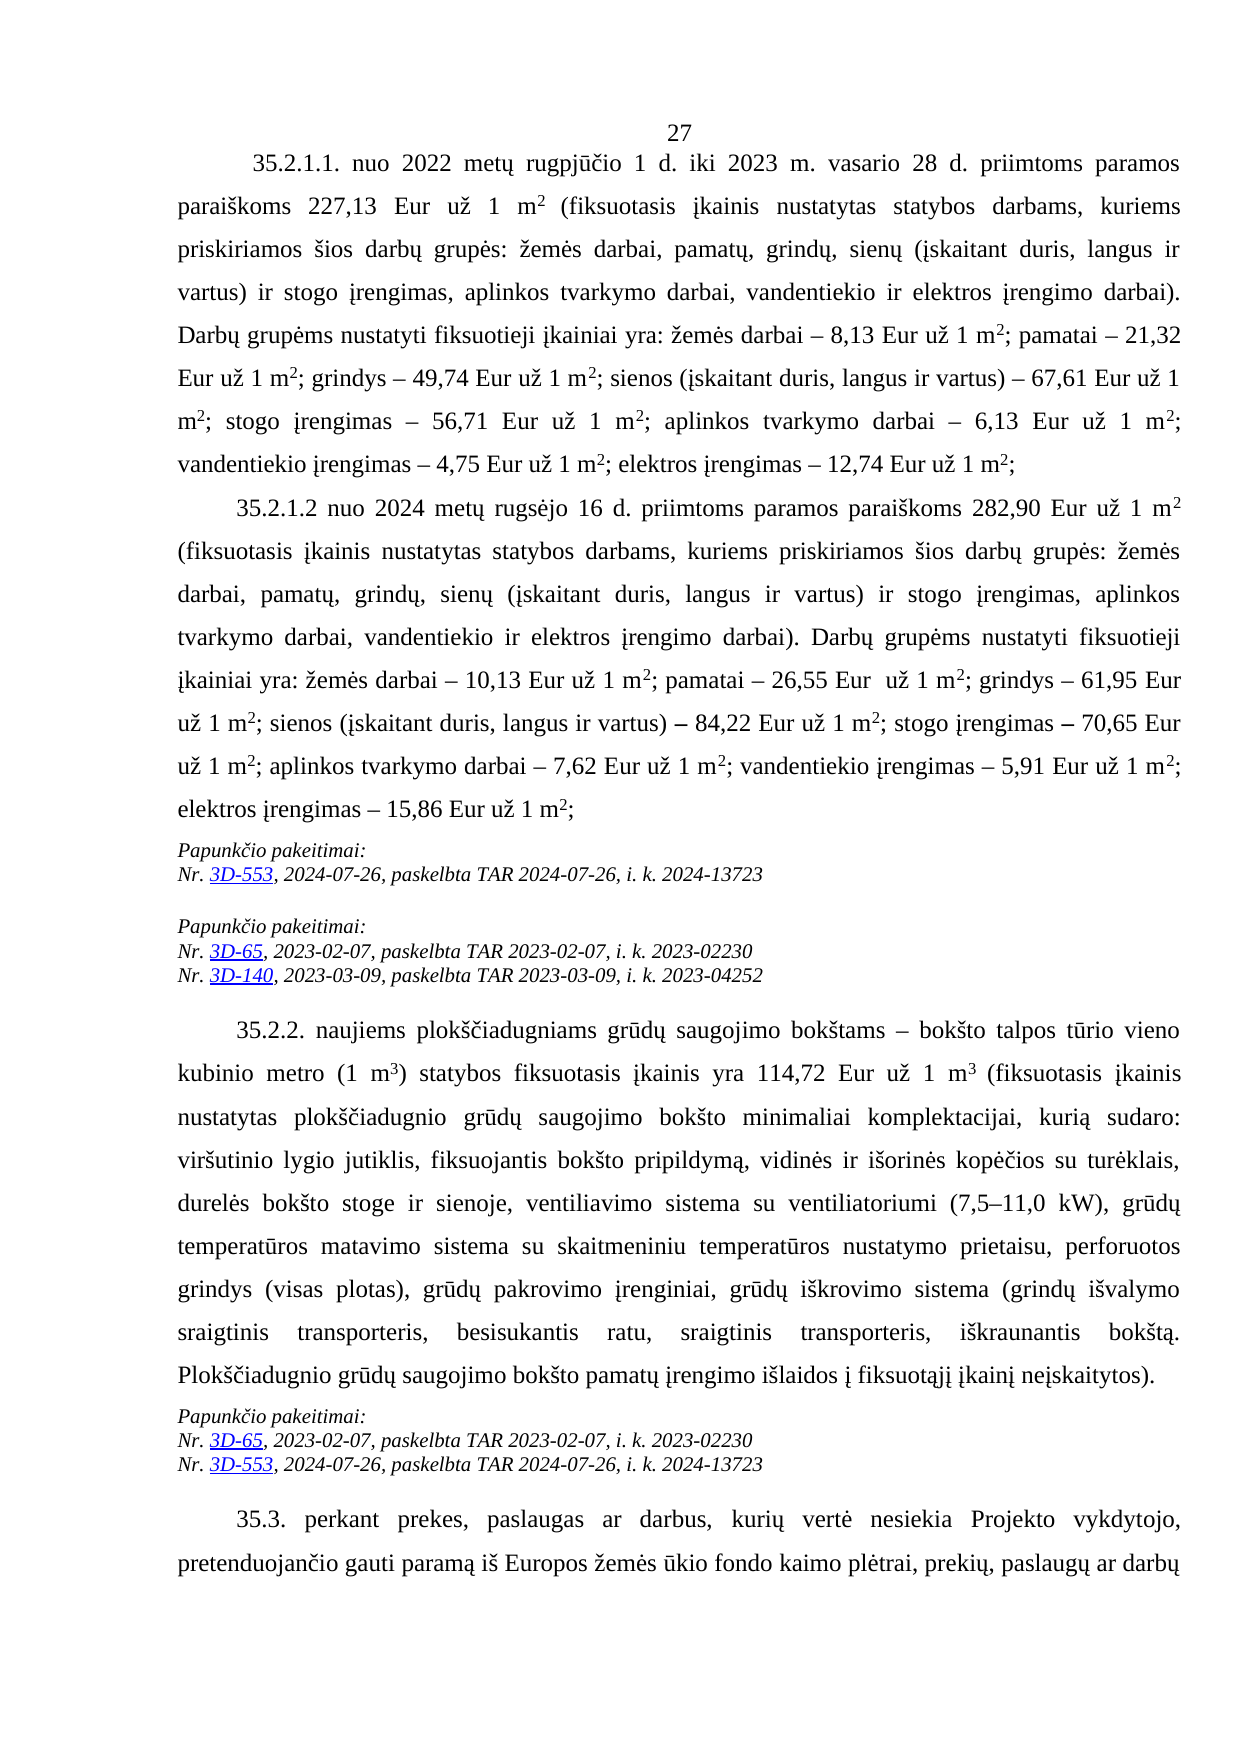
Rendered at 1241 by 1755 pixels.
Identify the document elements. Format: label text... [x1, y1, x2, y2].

text 35.2.1.2 nuo 2024 metų rugsėjo 16 d. priimtoms paramos paraiškoms 282,90 Eur už 1 m2 (fiksuotasis įkainis nustatytas statybos darbams, kuriems priskiriamos šios darbų grupės: žemės darbai, pamatų, grindų, sienų (įskaitant duris, langus ir vartus) ir stogo įrengimas, aplinkos tvarkymo darbai, vandentiekio ir elektros įrengimo darbai). Darbų grupėms nustatyti fiksuotieji įkainiai yra: žemės darbai – 10,13 Eur už 1 m2; pamatai – 26,55 Eur už 1 m2; grindys – 61,95 Eur už 1 m2; sienos (įskaitant duris, langus ir vartus) – 84,22 Eur už 1 m2; stogo įrengimas – 70,65 Eur už 1 m2; aplinkos tvarkymo darbai – 7,62 Eur už 1 m2; vandentiekio įrengimas – 5,91 Eur už 1 m2; elektros įrengimas – 15,86 Eur už 1 m2; [177, 493, 1181, 823]
text 35.3. perkant prekes, paslaugas ar darbus, kurių vertė nesiekia Projekto vykdytojo, pretenduojančio gauti paramą iš Europos žemės ūkio fondo kaimo plėtrai, prekių, paslaugų ar darbų [177, 1504, 1181, 1576]
text Nr. 3D-65, 2023-02-07, paskelbta TAR 2023-02-07, i. k. 2023-02230 [177, 1428, 1181, 1452]
text Nr. 3D-553, 2024-07-26, paskelbta TAR 2024-07-26, i. k. 2024-13723 [177, 862, 1181, 886]
text Papunkčio pakeitimai: [177, 1403, 1181, 1428]
text Nr. 3D-553, 2024-07-26, paskelbta TAR 2024-07-26, i. k. 2024-13723 [177, 1452, 1181, 1476]
text Papunkčio pakeitimai: [177, 914, 1181, 938]
text 35.2.1.1. nuo 2022 metų rugpjūčio 1 d. iki 2023 m. vasario 28 d. priimtoms paramos paraiškoms 227,13 Eur už 1 m2 (fiksuotasis įkainis nustatytas statybos darbams, kuriems priskiriamos šios darbų grupės: žemės darbai, pamatų, grindų, sienų (įskaitant duris, langus ir vartus) ir stogo įrengimas, aplinkos tvarkymo darbai, vandentiekio ir elektros įrengimo darbai). Darbų grupėms nustatyti fiksuotieji įkainiai yra: žemės darbai – 8,13 Eur už 1 m2; pamatai – 21,32 Eur už 1 m2; grindys – 49,74 Eur už 1 m2; sienos (įskaitant duris, langus ir vartus) – 67,61 Eur už 1 m2; stogo įrengimas – 56,71 Eur už 1 m2; aplinkos tvarkymo darbai – 6,13 Eur už 1 m2; vandentiekio įrengimas – 4,75 Eur už 1 m2; elektros įrengimas – 12,74 Eur už 1 m2; [177, 148, 1181, 478]
text Nr. 3D-140, 2023-03-09, paskelbta TAR 2023-03-09, i. k. 2023-04252 [177, 963, 1181, 987]
text Papunkčio pakeitimai: [177, 838, 1181, 862]
text 35.2.2. naujiems plokščiadugniams grūdų saugojimo bokštams – bokšto talpos tūrio vieno kubinio metro (1 m3) statybos fiksuotasis įkainis yra 114,72 Eur už 1 m3 (fiksuotasis įkainis nustatytas plokščiadugnio grūdų saugojimo bokšto minimaliai komplektacijai, kurią sudaro: viršutinio lygio jutiklis, fiksuojantis bokšto pripildymą, vidinės ir išorinės kopėčios su turėklais, durelės bokšto stoge ir sienoje, ventiliavimo sistema su ventiliatoriumi (7,5–11,0 kW), grūdų temperatūros matavimo sistema su skaitmeniniu temperatūros nustatymo prietaisu, perforuotos grindys (visas plotas), grūdų pakrovimo įrenginiai, grūdų iškrovimo sistema (grindų išvalymo sraigtinis transporteris, besisukantis ratu, sraigtinis transporteris, iškraunantis bokštą. Plokščiadugnio grūdų saugojimo bokšto pamatų įrengimo išlaidos į fiksuotąjį įkainį neįskaitytos). [177, 1015, 1181, 1389]
text Nr. 3D-65, 2023-02-07, paskelbta TAR 2023-02-07, i. k. 2023-02230 [177, 938, 1181, 963]
